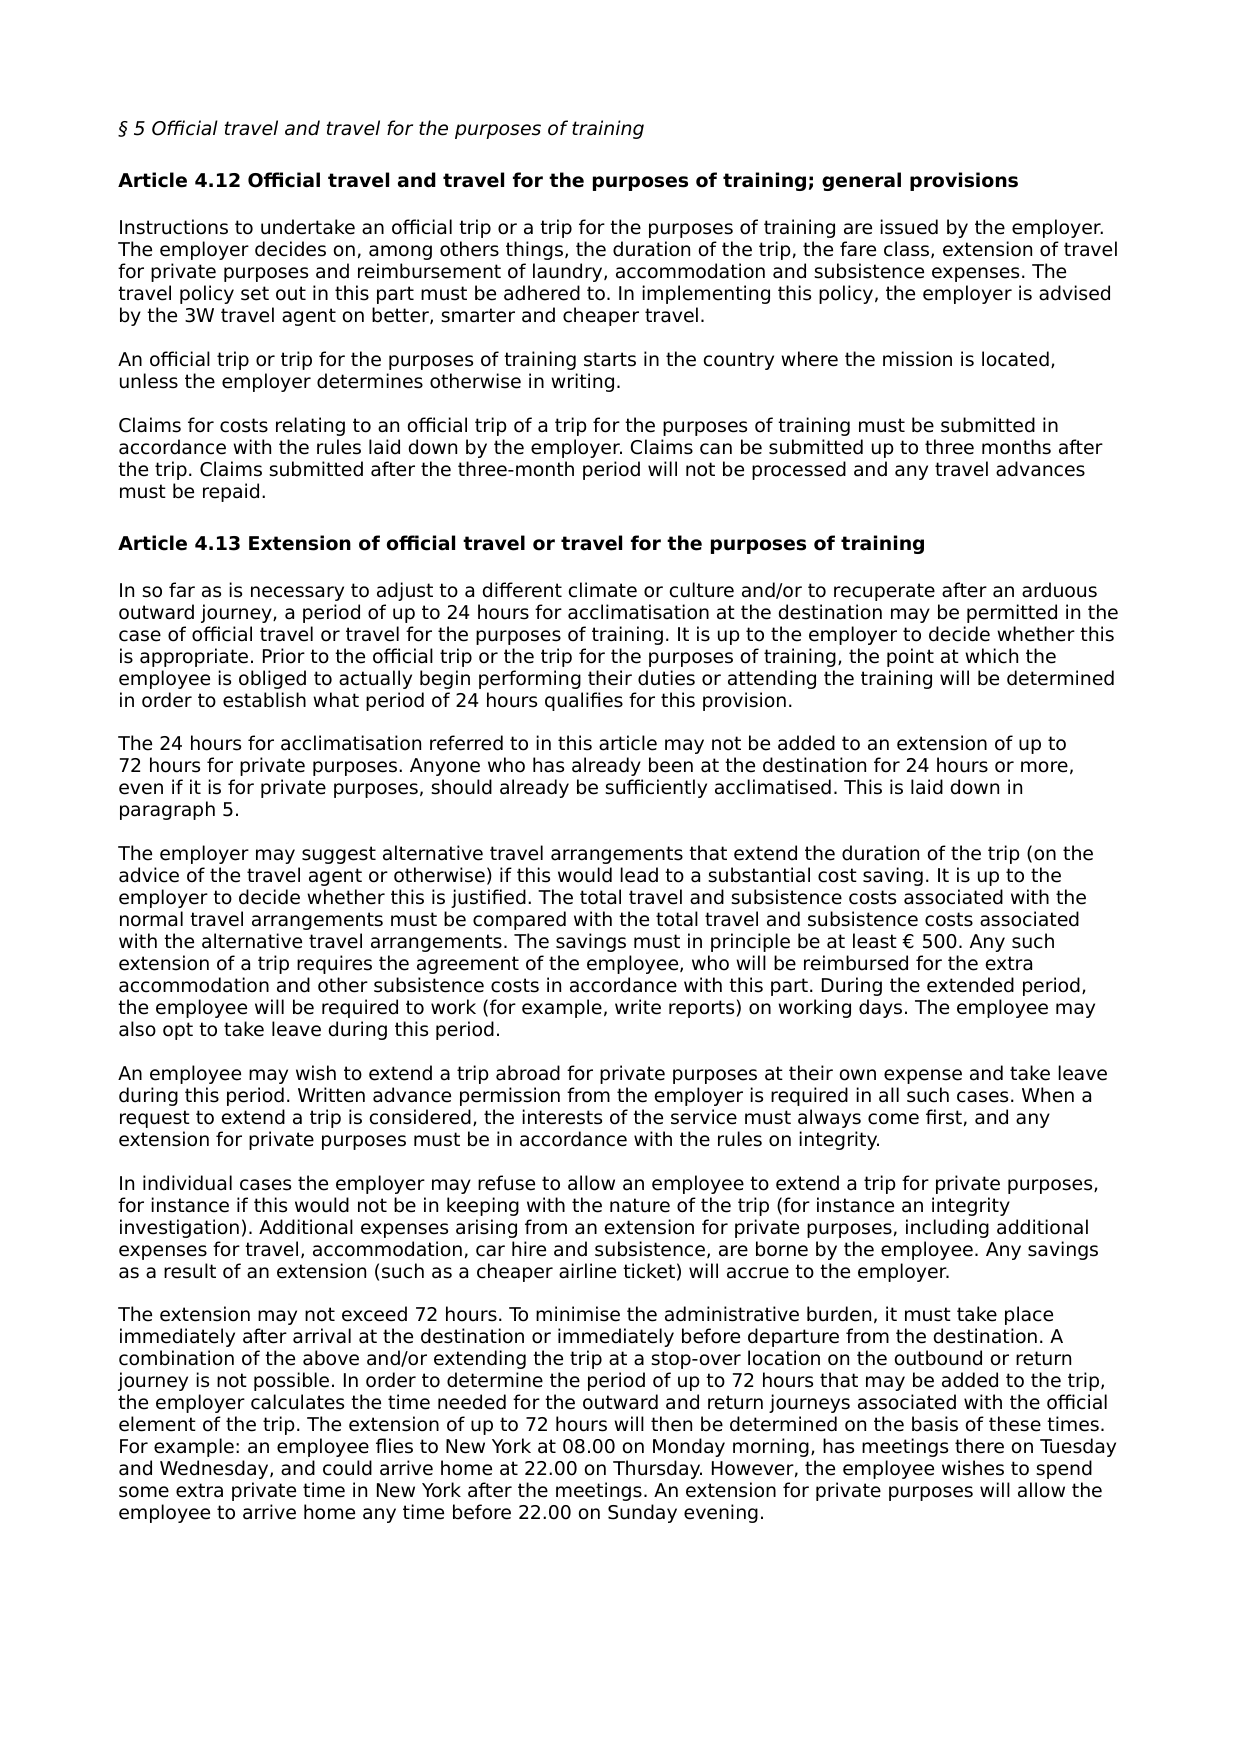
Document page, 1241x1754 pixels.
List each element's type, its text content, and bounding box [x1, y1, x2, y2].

text Instructions to undertake an official trip or a trip for the purposes of training are issued by the employer. The employer decides on, among others things, the duration of the trip, the fare class, extension of travel for private purposes and reimbursement of laundry, accommodation and subsistence expenses. The travel policy set out in this part must be adhered to. In implementing this policy, the employer is advised by the 3W travel agent on better, smarter and cheaper travel. [118, 217, 1122, 327]
text An official trip or trip for the purposes of training starts in the country where the mission is located, unless the employer determines otherwise in writing. [118, 349, 1122, 393]
subtitle § 5 Official travel and travel for the purposes of training [118, 118, 1122, 140]
subtitle Article 4.12 Official travel and travel for the purposes of training; general provisions [118, 170, 1122, 192]
text The extension may not exceed 72 hours. To minimise the administrative burden, it must take place immediately after arrival at the destination or immediately before departure from the destination. A combination of the above and/or extending the trip at a stop-over location on the outbound or return journey is not possible. In order to determine the period of up to 72 hours that may be added to the trip, the employer calculates the time needed for the outward and return journeys associated with the official element of the trip. The extension of up to 72 hours will then be determined on the basis of these times. For example: an employee flies to New York at 08.00 on Monday morning, has meetings there on Tuesday and Wednesday, and could arrive home at 22.00 on Thursday. However, the employee wishes to spend some extra private time in New York after the meetings. An extension for private purposes will allow the employee to arrive home any time before 22.00 on Sunday evening. [118, 1304, 1122, 1524]
text In so far as is necessary to adjust to a different climate or culture and/or to recuperate after an arduous outward journey, a period of up to 24 hours for acclimatisation at the destination may be permitted in the case of official travel or travel for the purposes of training. It is up to the employer to decide whether this is appropriate. Prior to the official trip or the trip for the purposes of training, the point at which the employee is obliged to actually begin performing their duties or attending the training will be determined in order to establish what period of 24 hours qualifies for this provision. [118, 579, 1122, 711]
text Claims for costs relating to an official trip of a trip for the purposes of training must be submitted in accordance with the rules laid down by the employer. Claims can be submitted up to three months after the trip. Claims submitted after the three-month period will not be processed and any travel advances must be repaid. [118, 415, 1122, 503]
text The 24 hours for acclimatisation referred to in this article may not be added to an extension of up to 72 hours for private purposes. Anyone who has already been at the destination for 24 hours or more, even if it is for private purposes, should already be sufficiently acclimatised. This is laid down in paragraph 5. [118, 733, 1122, 821]
text In individual cases the employer may refuse to allow an employee to extend a trip for private purposes, for instance if this would not be in keeping with the nature of the trip (for instance an integrity investigation). Additional expenses arising from an extension for private purposes, including additional expenses for travel, accommodation, car hire and subsistence, are borne by the employee. Any savings as a result of an extension (such as a cheaper airline ticket) will accrue to the employer. [118, 1173, 1122, 1282]
text The employer may suggest alternative travel arrangements that extend the duration of the trip (on the advice of the travel agent or otherwise) if this would lead to a substantial cost saving. It is up to the employer to decide whether this is justified. The total travel and subsistence costs associated with the normal travel arrangements must be compared with the total travel and subsistence costs associated with the alternative travel arrangements. The savings must in principle be at least € 500. Any such extension of a trip requires the agreement of the employee, who will be reimbursed for the extra accommodation and other subsistence costs in accordance with this part. During the extended period, the employee will be required to work (for example, write reports) on working days. The employee may also opt to take leave during this period. [118, 843, 1122, 1041]
text An employee may wish to extend a trip abroad for private purposes at their own expense and take leave during this period. Written advance permission from the employer is required in all such cases. When a request to extend a trip is considered, the interests of the service must always come first, and any extension for private purposes must be in accordance with the rules on integrity. [118, 1063, 1122, 1151]
subtitle Article 4.13 Extension of official travel or travel for the purposes of training [118, 533, 1122, 554]
